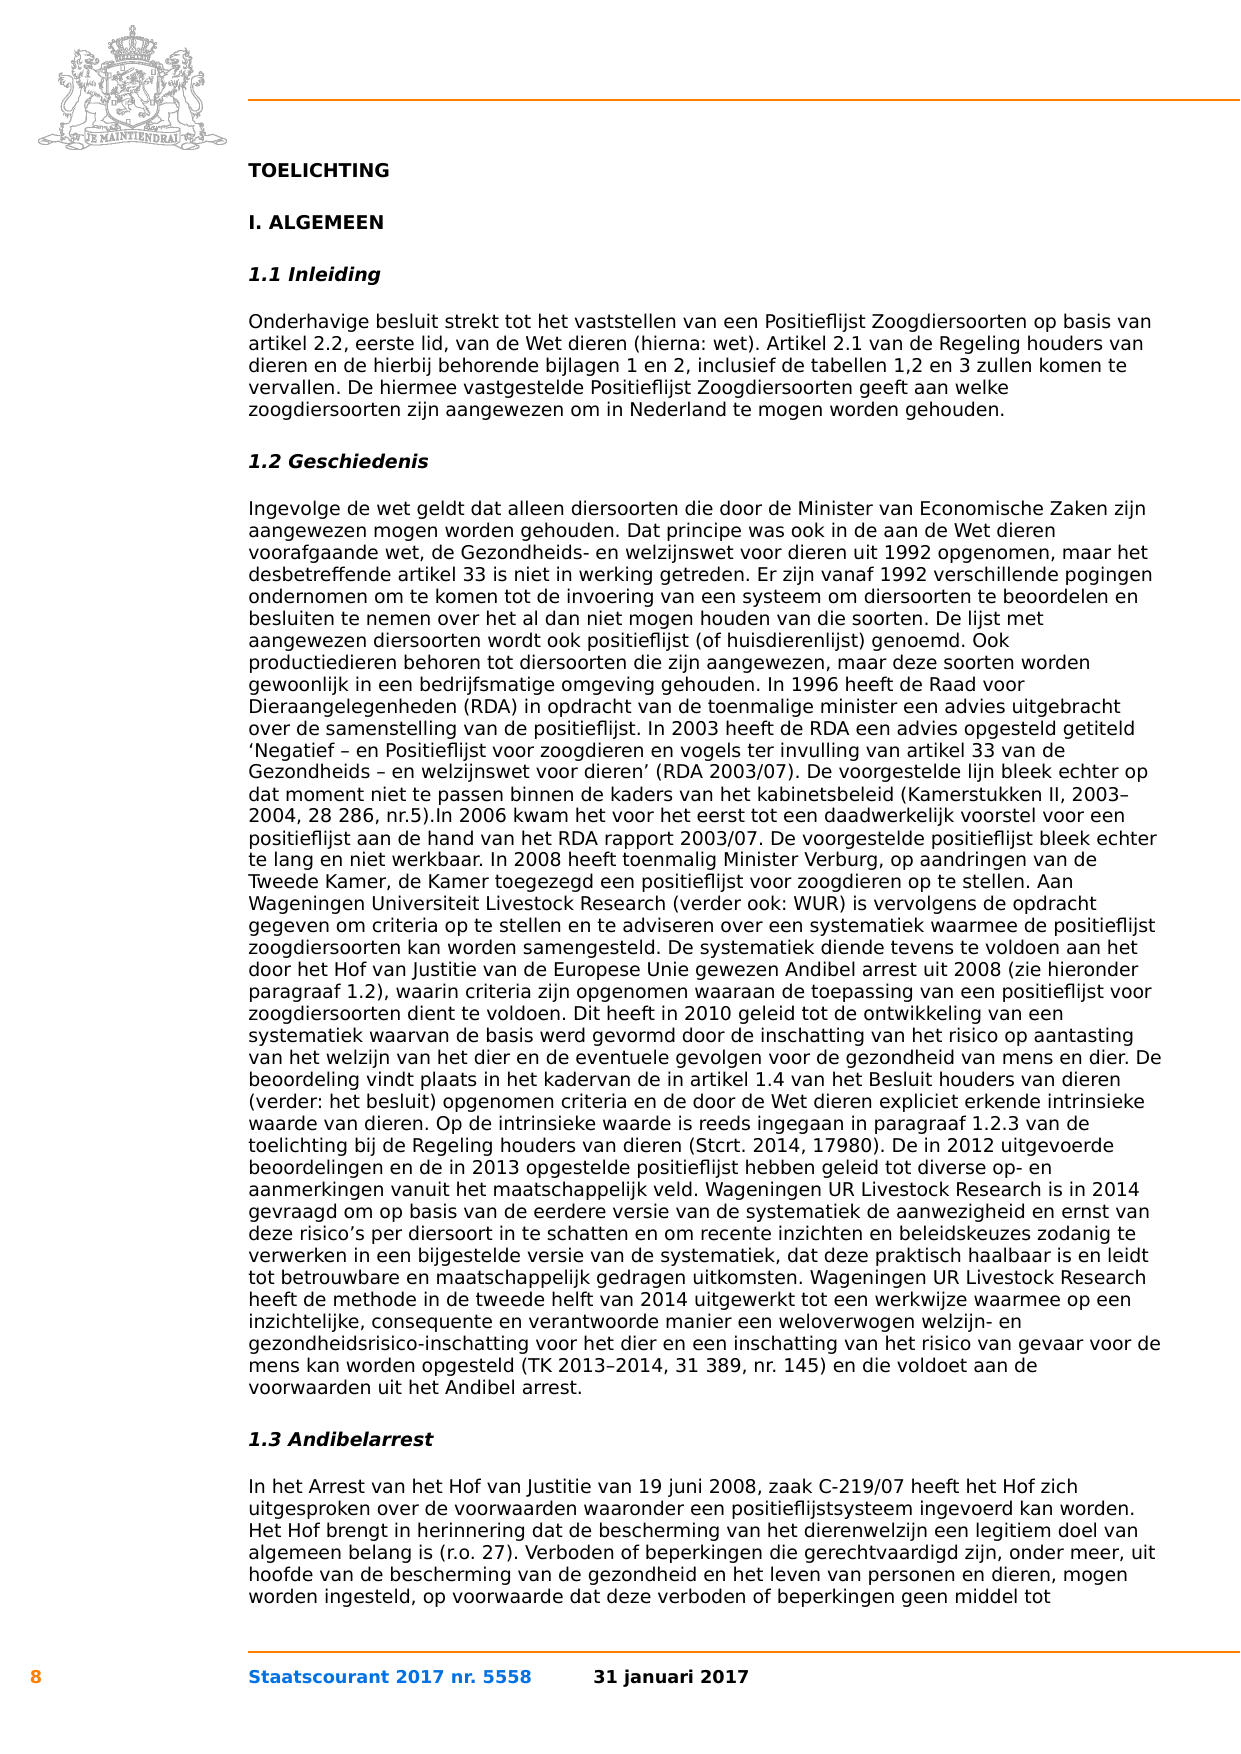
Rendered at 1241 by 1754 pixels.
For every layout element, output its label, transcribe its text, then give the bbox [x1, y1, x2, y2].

text Ingevolge de wet geldt dat alleen diersoorten die door de Minister van Economische Zaken zijn aangewezen mogen worden gehouden. Dat principe was ook in de aan de Wet dieren voorafgaande wet, de Gezondheids- en welzijnswet voor dieren uit 1992 opgenomen, maar het desbetreffende artikel 33 is niet in werking getreden. Er zijn vanaf 1992 verschillende pogingen ondernomen om te komen tot de invoering van een systeem om diersoorten te beoordelen en besluiten te nemen over het al dan niet mogen houden van die soorten. De lijst met aangewezen diersoorten wordt ook positieflijst (of huisdierenlijst) genoemd. Ook productiedieren behoren tot diersoorten die zijn aangewezen, maar deze soorten worden gewoonlijk in een bedrijfsmatige omgeving gehouden. In 1996 heeft de Raad voor Dieraangelegenheden (RDA) in opdracht van de toenmalige minister een advies uitgebracht over de samenstelling van de positieflijst. In 2003 heeft de RDA een advies opgesteld getiteld ‘Negatief – en Positieflijst voor zoogdieren en vogels ter invulling van artikel 33 van de Gezondheids – en welzijnswet voor dieren’ (RDA 2003/07). De voorgestelde lijn bleek echter op dat moment niet te passen binnen de kaders van het kabinetsbeleid (Kamerstukken II, 2003–2004, 28 286, nr.5).In 2006 kwam het voor het eerst tot een daadwerkelijk voorstel voor een positieflijst aan de hand van het RDA rapport 2003/07. De voorgestelde positieflijst bleek echter te lang en niet werkbaar. In 2008 heeft toenmalig Minister Verburg, op aandringen van de Tweede Kamer, de Kamer toegezegd een positieflijst voor zoogdieren op te stellen. Aan Wageningen Universiteit Livestock Research (verder ook: WUR) is vervolgens de opdracht gegeven om criteria op te stellen en te adviseren over een systematiek waarmee de positieflijst zoogdiersoorten kan worden samengesteld. De systematiek diende tevens te voldoen aan het door het Hof van Justitie van de Europese Unie gewezen Andibel arrest uit 2008 (zie hieronder paragraaf 1.2), waarin criteria zijn opgenomen waaraan de toepassing van een positieflijst voor zoogdiersoorten dient te voldoen. Dit heeft in 2010 geleid tot de ontwikkeling van een systematiek waarvan de basis werd gevormd door de inschatting van het risico op aantasting van het welzijn van het dier en de eventuele gevolgen voor de gezondheid van mens en dier. De beoordeling vindt plaats in het kadervan de in artikel 1.4 van het Besluit houders van dieren (verder: het besluit) opgenomen criteria en de door de Wet dieren expliciet erkende intrinsieke waarde van dieren. Op de intrinsieke waarde is reeds ingegaan in paragraaf 1.2.3 van de toelichting bij de Regeling houders van dieren (Stcrt. 2014, 17980). De in 2012 uitgevoerde beoordelingen en de in 2013 opgestelde positieflijst hebben geleid tot diverse op- en aanmerkingen vanuit het maatschappelijk veld. Wageningen UR Livestock Research is in 2014 gevraagd om op basis van de eerdere versie van de systematiek de aanwezigheid en ernst van deze risico’s per diersoort in te schatten en om recente inzichten en beleidskeuzes zodanig te verwerken in een bijgestelde versie van de systematiek, dat deze praktisch haalbaar is en leidt tot betrouwbare en maatschappelijk gedragen uitkomsten. Wageningen UR Livestock Research heeft de methode in de tweede helft van 2014 uitgewerkt tot een werkwijze waarmee op een inzichtelijke, consequente en verantwoorde manier een weloverwogen welzijn- en gezondheidsrisico-inschatting voor het dier en een inschatting van het risico van gevaar voor de mens kan worden opgesteld (TK 2013–2014, 31 389, nr. 145) en die voldoet aan de voorwaarden uit het Andibel arrest. [248, 498, 1163, 1399]
subtitle I. ALGEMEEN [248, 212, 1163, 234]
text In het Arrest van het Hof van Justitie van 19 juni 2008, zaak C-219/07 heeft het Hof zich uitgesproken over de voorwaarden waaronder een positieflijstsysteem ingevoerd kan worden. Het Hof brengt in herinnering dat de bescherming van het dierenwelzijn een legitiem doel van algemeen belang is (r.o. 27). Verboden of beperkingen die gerechtvaardigd zijn, onder meer, uit hoofde van de bescherming van de gezondheid en het leven van personen en dieren, mogen worden ingesteld, op voorwaarde dat deze verboden of beperkingen geen middel tot [248, 1476, 1163, 1608]
picture [38, 25, 227, 150]
subtitle 1.3 Andibelarrest [248, 1429, 1163, 1451]
subtitle 1.2 Geschiedenis [248, 451, 1163, 473]
subtitle TOELICHTING [248, 160, 1163, 182]
subtitle 1.1 Inleiding [248, 264, 1163, 286]
text Onderhavige besluit strekt tot het vaststellen van een Positieflijst Zoogdiersoorten op basis van artikel 2.2, eerste lid, van de Wet dieren (hierna: wet). Artikel 2.1 van de Regeling houders van dieren en de hierbij behorende bijlagen 1 en 2, inclusief de tabellen 1,2 en 3 zullen komen te vervallen. De hiermee vastgestelde Positieflijst Zoogdiersoorten geeft aan welke zoogdiersoorten zijn aangewezen om in Nederland te mogen worden gehouden. [248, 311, 1163, 421]
